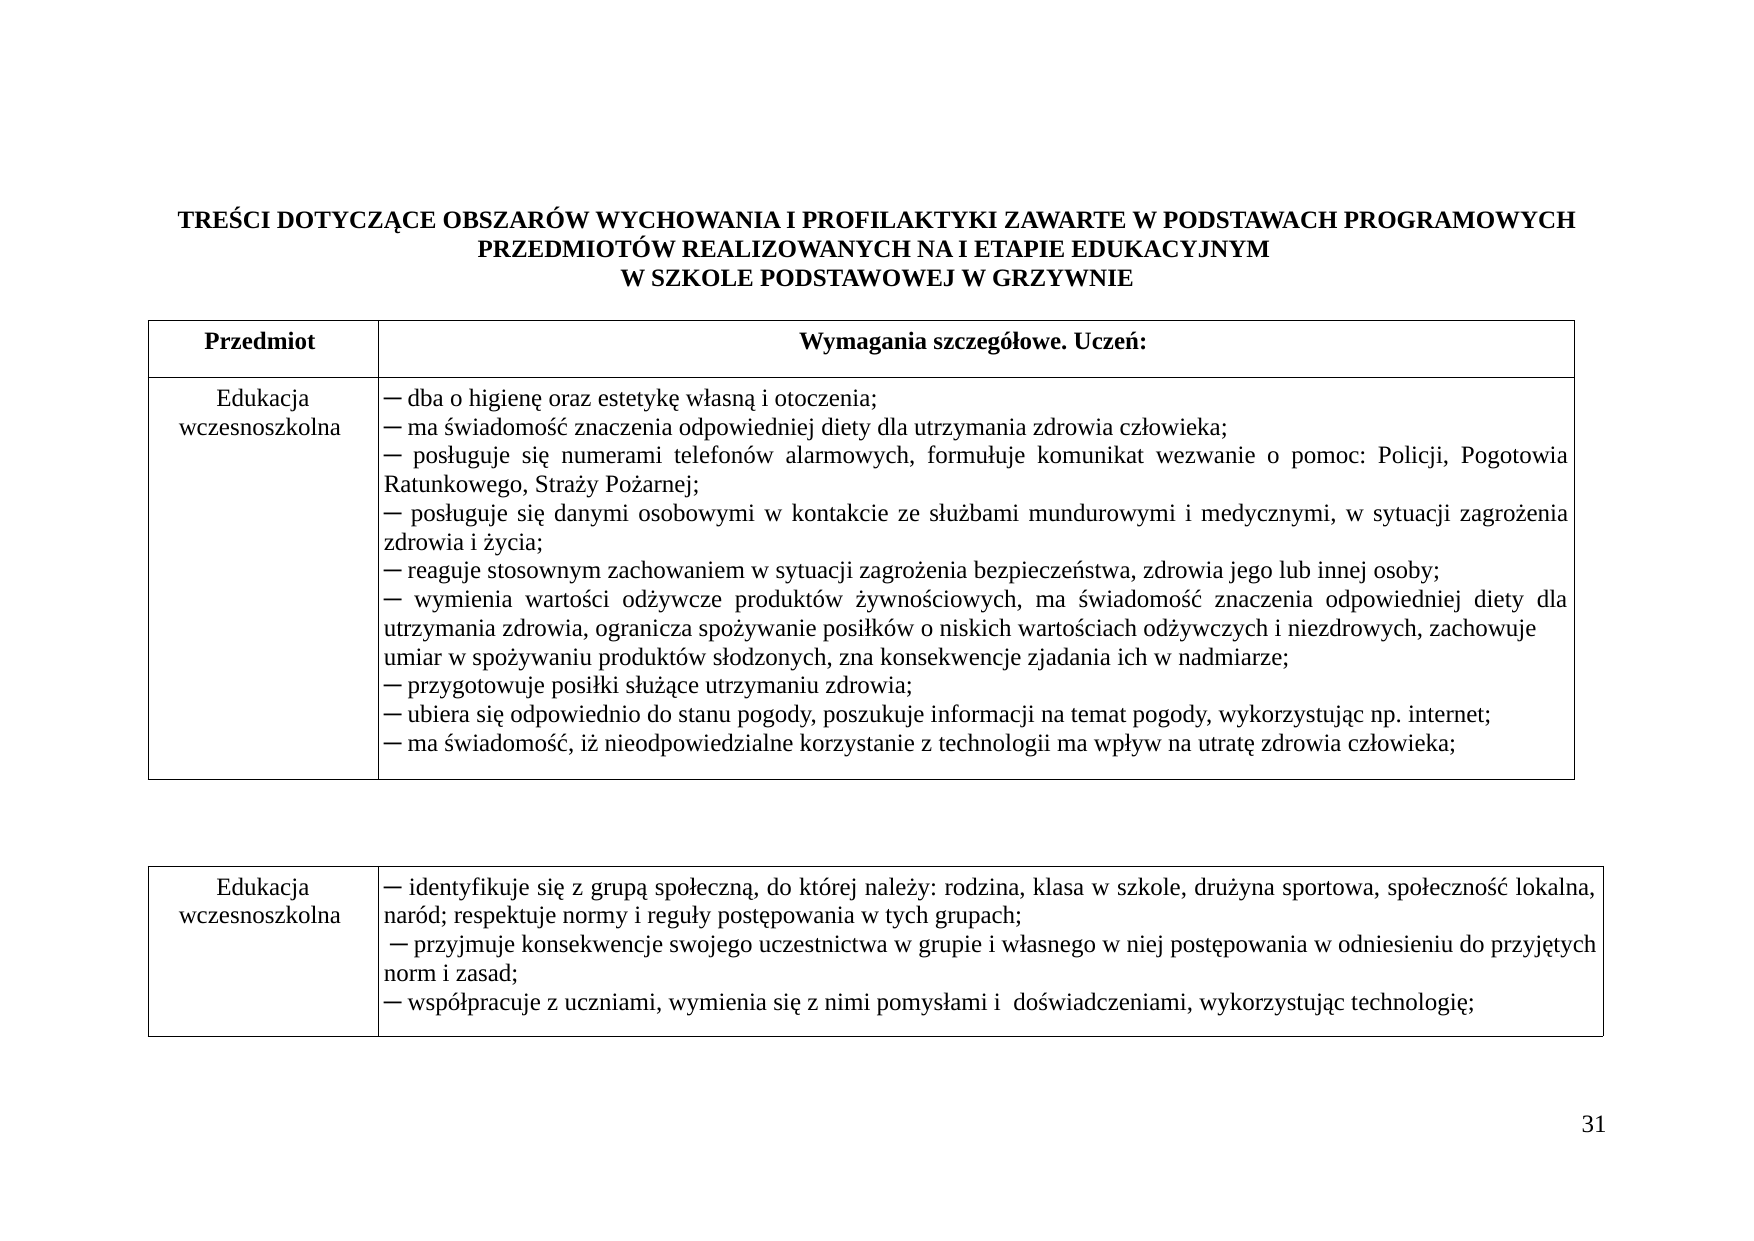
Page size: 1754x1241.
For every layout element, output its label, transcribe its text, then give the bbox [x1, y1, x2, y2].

table_cell ─ dba o higienę oraz estetykę własną i otoczenia; ─ ma świadomość znaczenia odpowiedniej diety dla utrzymania zdrowia człowieka; ─ posługuje się numerami telefonów alarmowych, formułuje komunikat wezwanie o pomoc: Policji, Pogotowia Ratunkowego, Straży Pożarnej; ─ posługuje się danymi osobowymi w kontakcie ze służbami mundurowymi i medycznymi, w sytuacji zagrożenia zdrowia i życia; ─ reaguje stosownym zachowaniem w sytuacji zagrożenia bezpieczeństwa, zdrowia jego lub innej osoby; ─ wymienia wartości odżywcze produktów żywnościowych, ma świadomość znaczenia odpowiedniej diety dla utrzymania zdrowia, ogranicza spożywanie posiłków o niskich wartościach odżywczych i niezdrowych, zachowuje umiar w spożywaniu produktów słodzonych, zna konsekwencje zjadania ich w nadmiarze; ─ przygotowuje posiłki służące utrzymaniu zdrowia; ─ ubiera się odpowiednio do stanu pogody, poszukuje informacji na temat pogody, wykorzystując np. internet; ─ ma świadomość, iż nieodpowiedzialne korzystanie z technologii ma wpływ na utratę zdrowia człowieka; [379, 378, 1574, 779]
table_header Wymagania szczegółowe. Uczeń: [379, 321, 1574, 377]
table_header Edukacja wczesnoszkolna [149, 867, 378, 1036]
table_header Przedmiot [149, 321, 378, 377]
text W SZKOLE PODSTAWOWEJ W GRZYWNIE [148, 263, 1606, 291]
table_cell Edukacja wczesnoszkolna [149, 378, 378, 779]
text TREŚCI DOTYCZĄCE OBSZARÓW WYCHOWANIA I PROFILAKTYKI ZAWARTE W PODSTAWACH PROGRAMOWYCH PRZEDMIOTÓW REALIZOWANYCH NA I ETAPIE EDUKACYJNYM [148, 205, 1606, 263]
table_header ─ identyfikuje się z grupą społeczną, do której należy: rodzina, klasa w szkole, drużyna sportowa, społeczność lokalna, naród; respektuje normy i reguły postępowania w tych grupach; ─ przyjmuje konsekwencje swojego uczestnictwa w grupie i własnego w niej postępowania w odniesieniu do przyjętych norm i zasad; ─ współpracuje z uczniami, wymienia się z nimi pomysłami i doświadczeniami, wykorzystując technologię; [379, 867, 1603, 1036]
